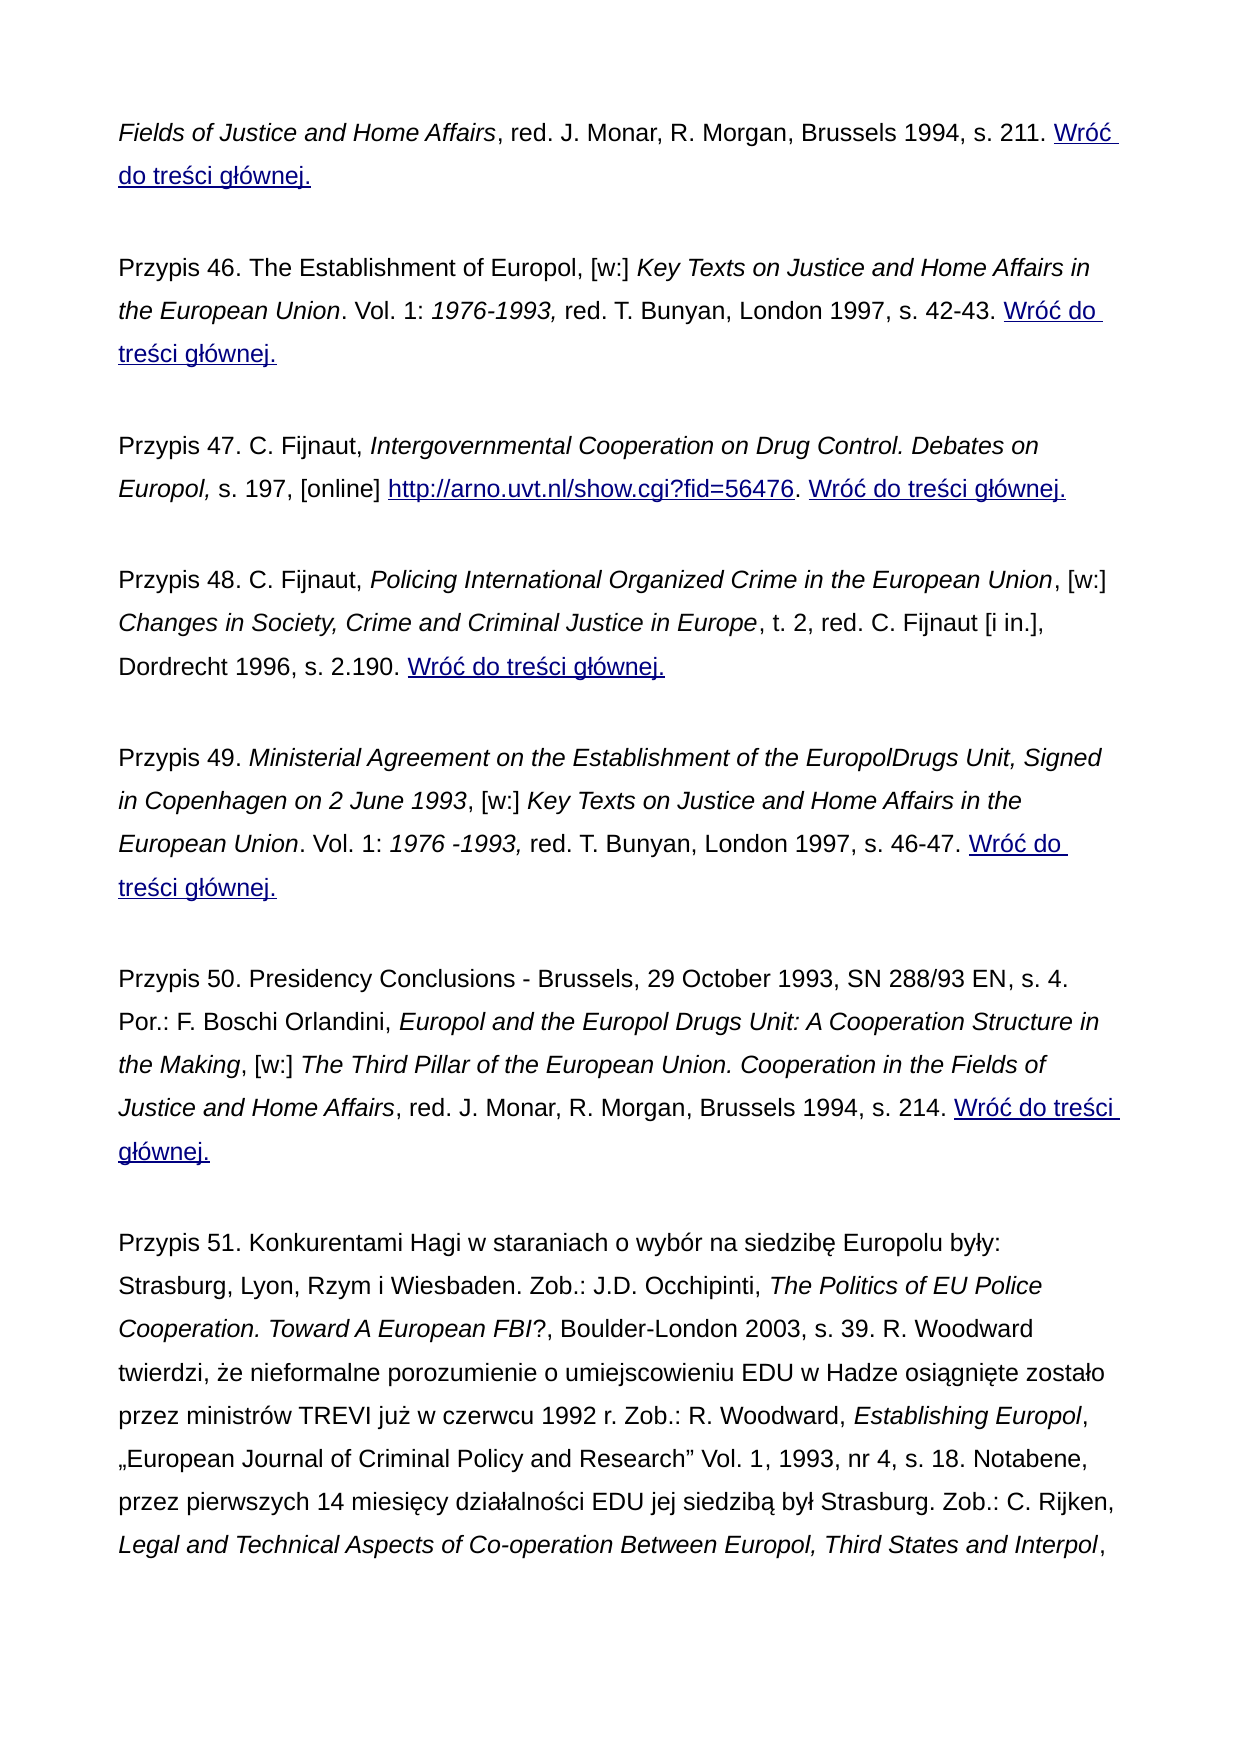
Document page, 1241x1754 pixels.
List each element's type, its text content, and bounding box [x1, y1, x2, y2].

text Przypis 47. C. Fijnaut, Intergovernmental Cooperation on Drug Control. Debates on Europol, s. 197, [online] http://arno.uvt.nl/show.cgi?fid=56476. Wróć do treści głównej. [118, 431, 1122, 502]
text Przypis 46. The Establishment of Europol, [w:] Key Texts on Justice and Home Affairs in the European Union. Vol. 1: 1976-1993, red. T. Bunyan, London 1997, s. 42-43. Wróć do treści głównej. [118, 253, 1122, 368]
text Fields of Justice and Home Affairs, red. J. Monar, R. Morgan, Brussels 1994, s. 211. Wróć do treści głównej. [118, 118, 1122, 190]
text Przypis 48. C. Fijnaut, Policing International Organized Crime in the European Union, [w:] Changes in Society, Crime and Criminal Justice in Europe, t. 2, red. C. Fijnaut [i in.], Dordrecht 1996, s. 2.190. Wróć do treści głównej. [118, 565, 1122, 680]
text Przypis 51. Konkurentami Hagi w staraniach o wybór na siedzibę Europolu były: Strasburg, Lyon, Rzym i Wiesbaden. Zob.: J.D. Occhipinti, The Politics of EU Police Cooperation. Toward A European FBI?, Boulder-London 2003, s. 39. R. Woodward twierdzi, że nieformalne porozumienie o umiejscowieniu EDU w Hadze osiągnięte zostało przez ministrów TREVI już w czerwcu 1992 r. Zob.: R. Woodward, Establishing Europol, „European Journal of Criminal Policy and Research” Vol. 1, 1993, nr 4, s. 18. Notabene, przez pierwszych 14 miesięcy działalności EDU jej siedzibą był Strasburg. Zob.: C. Rijken, Legal and Technical Aspects of Co-operation Between Europol, Third States and Interpol, [118, 1228, 1122, 1559]
text Przypis 49. Ministerial Agreement on the Establishment of the EuropolDrugs Unit, Signed in Copenhagen on 2 June 1993, [w:] Key Texts on Justice and Home Affairs in the European Union. Vol. 1: 1976 -1993, red. T. Bunyan, London 1997, s. 46-47. Wróć do treści głównej. [118, 743, 1122, 901]
text Przypis 50. Presidency Conclusions - Brussels, 29 October 1993, SN 288/93 EN, s. 4. Por.: F. Boschi Orlandini, Europol and the Europol Drugs Unit: A Cooperation Structure in the Making, [w:] The Third Pillar of the European Union. Cooperation in the Fields of Justice and Home Affairs, red. J. Monar, R. Morgan, Brussels 1994, s. 214. Wróć do treści głównej. [118, 964, 1122, 1165]
